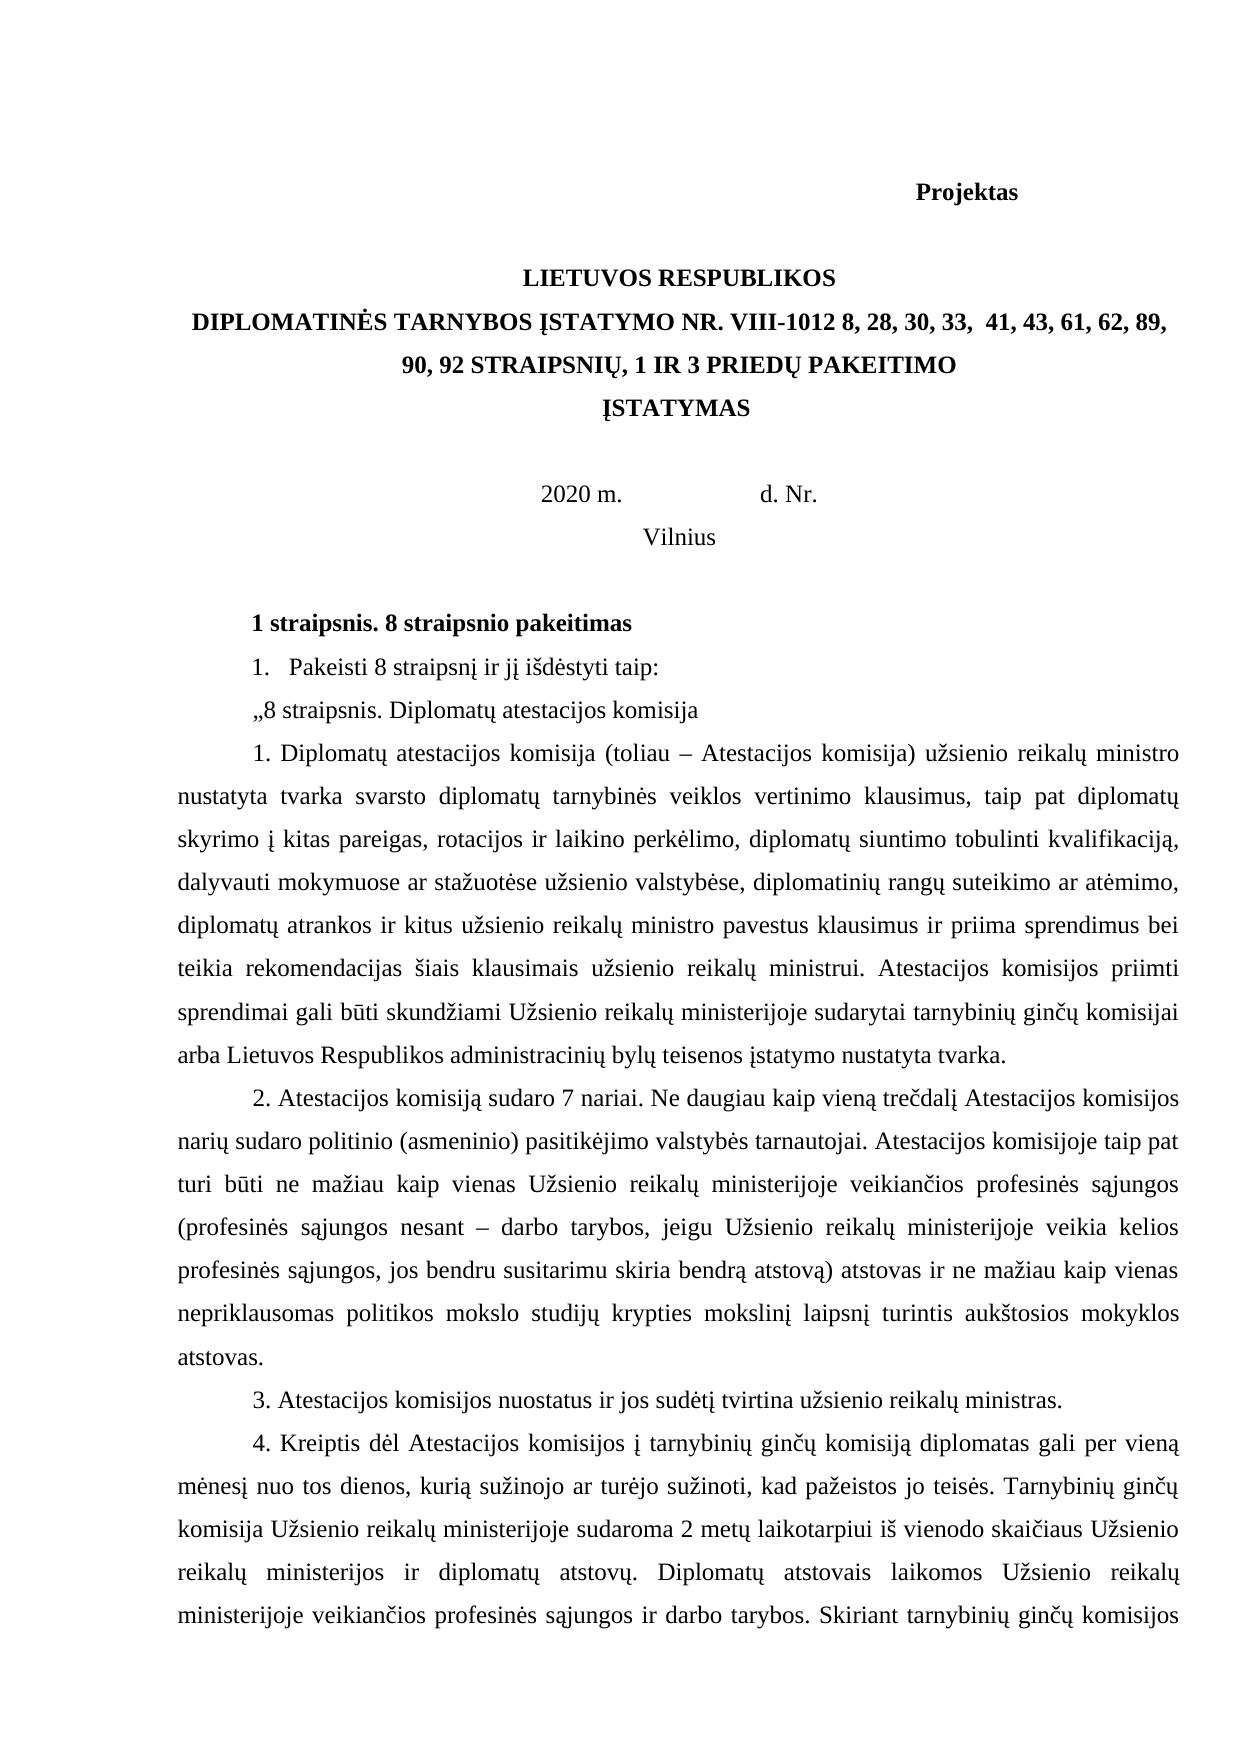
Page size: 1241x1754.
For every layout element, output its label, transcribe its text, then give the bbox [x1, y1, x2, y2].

text 3. Atestacijos komisijos nuostatus ir jos sudėtį tvirtina užsienio reikalų ministras. [177, 1385, 1180, 1413]
text 1. Diplomatų atestacijos komisija (toliau – Atestacijos komisija) užsienio reikalų ministro nustatyta tvarka svarsto diplomatų tarnybinės veiklos vertinimo klausimus, taip pat diplomatų skyrimo į kitas pareigas, rotacijos ir laikino perkėlimo, diplomatų siuntimo tobulinti kvalifikaciją, dalyvauti mokymuose ar stažuotėse užsienio valstybėse, diplomatinių rangų suteikimo ar atėmimo, diplomatų atrankos ir kitus užsienio reikalų ministro pavestus klausimus ir priima sprendimus bei teikia rekomendacijas šiais klausimais užsienio reikalų ministrui. Atestacijos komisijos priimti sprendimai gali būti skundžiami Užsienio reikalų ministerijoje sudarytai tarnybinių ginčų komisijai arba Lietuvos Respublikos administracinių bylų teisenos įstatymo nustatyta tvarka. [177, 738, 1180, 1068]
text DIPLOMATINĖS TARNYBOS ĮSTATYMO NR. VIII-1012 8, 28, 30, 33, 41, 43, 61, 62, 89, 90, 92 STRAIPSNIŲ, 1 ir 3 PRIEDŲ PAKEITIMO [177, 307, 1181, 378]
text 1 straipsnis. 8 straipsnio pakeitimas [251, 608, 1181, 637]
text 1. Pakeisti 8 straipsnį ir jį išdėstyti taip: [251, 652, 1181, 680]
text Projektas [916, 177, 1181, 206]
text Vilnius [177, 522, 1181, 551]
text 4. Kreiptis dėl Atestacijos komisijos į tarnybinių ginčų komisiją diplomatas gali per vieną mėnesį nuo tos dienos, kurią sužinojo ar turėjo sužinoti, kad pažeistos jo teisės. Tarnybinių ginčų komisija Užsienio reikalų ministerijoje sudaroma 2 metų laikotarpiui iš vienodo skaičiaus Užsienio reikalų ministerijos ir diplomatų atstovų. Diplomatų atstovais laikomos Užsienio reikalų ministerijoje veikiančios profesinės sąjungos ir darbo tarybos. Skiriant tarnybinių ginčų komisijos [177, 1428, 1180, 1629]
text 2. Atestacijos komisiją sudaro 7 nariai. Ne daugiau kaip vieną trečdalį Atestacijos komisijos narių sudaro politinio (asmeninio) pasitikėjimo valstybės tarnautojai. Atestacijos komisijoje taip pat turi būti ne mažiau kaip vienas Užsienio reikalų ministerijoje veikiančios profesinės sąjungos (profesinės sąjungos nesant – darbo tarybos, jeigu Užsienio reikalų ministerijoje veikia kelios profesinės sąjungos, jos bendru susitarimu skiria bendrą atstovą) atstovas ir ne mažiau kaip vienas nepriklausomas politikos mokslo studijų krypties mokslinį laipsnį turintis aukštosios mokyklos atstovas. [177, 1083, 1180, 1370]
text ĮSTATYMAS [177, 393, 1181, 422]
text „8 straipsnis. Diplomatų atestacijos komisija [177, 695, 1180, 723]
text 2020 m. d. Nr. [177, 479, 1181, 508]
text LIETUVOS RESPUBLIKOS [177, 263, 1181, 292]
